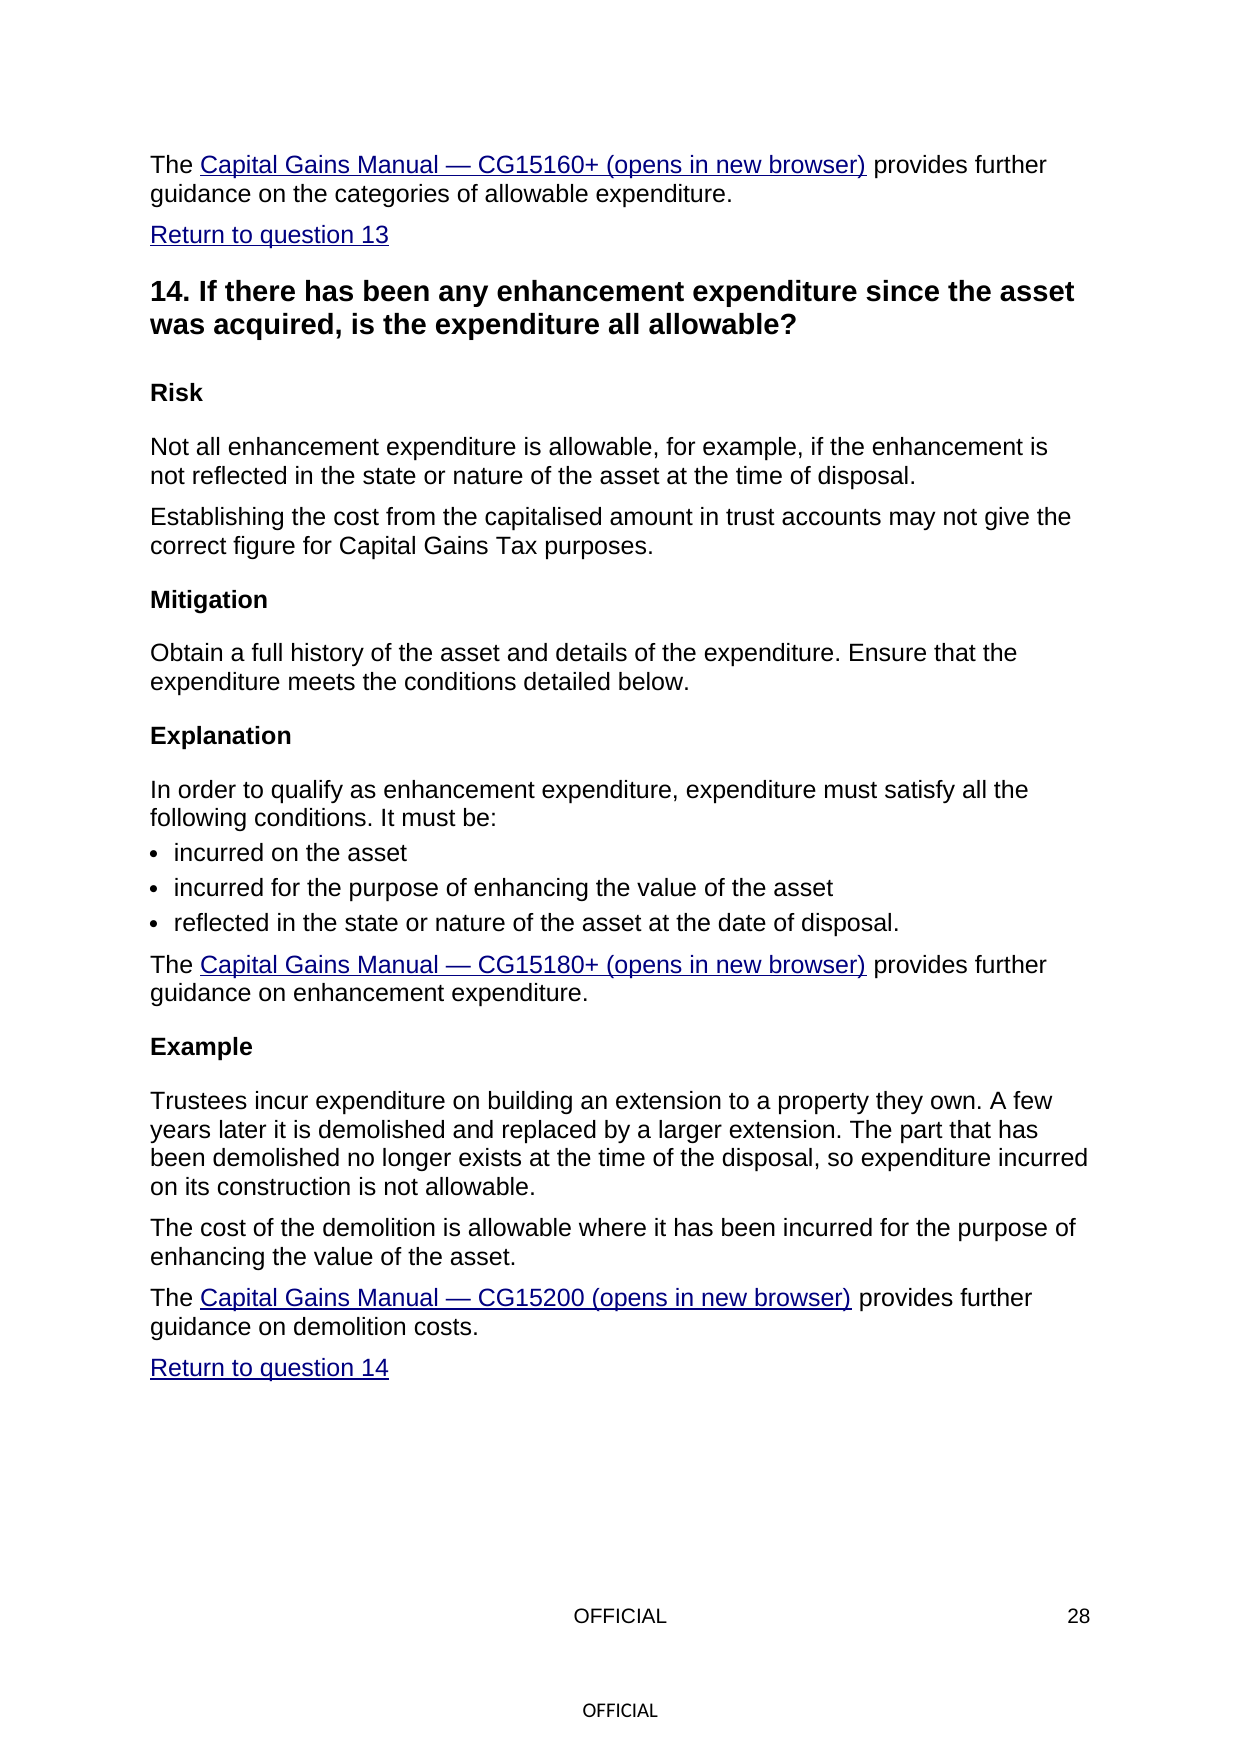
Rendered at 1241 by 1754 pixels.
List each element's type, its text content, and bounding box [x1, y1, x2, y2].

text Obtain a full history of the asset and details of the expenditure. Ensure that the expenditure meets the conditions detailed below. [150, 638, 1090, 696]
text Establishing the cost from the capitalised amount in trust accounts may not give the correct figure for Capital Gains Tax purposes. [150, 502, 1090, 559]
list incurred on the asset [150, 838, 1090, 867]
subtitle Explanation [150, 721, 1090, 749]
text The Capital Gains Manual — CG15200 (opens in new browser) provides further guidance on demolition costs. [150, 1283, 1090, 1341]
subtitle Example [150, 1032, 1090, 1061]
text The cost of the demolition is allowable where it has been incurred for the purpose of enhancing the value of the asset. [150, 1213, 1090, 1271]
subtitle Risk [150, 378, 1090, 407]
text Trustees incur expenditure on building an extension to a property they own. A few years later it is demolished and replaced by a larger extension. The part that has been demolished no longer exists at the time of the disposal, so expenditure incurred on its construction is not allowable. [150, 1086, 1090, 1201]
text The Capital Gains Manual — CG15180+ (opens in new browser) provides further guidance on enhancement expenditure. [150, 949, 1090, 1007]
list incurred for the purpose of enhancing the value of the asset [150, 873, 1090, 902]
list reflected in the state or nature of the asset at the date of disposal. [150, 908, 1090, 937]
text The Capital Gains Manual — CG15160+ (opens in new browser) provides further guidance on the categories of allowable expenditure. [150, 150, 1090, 207]
subtitle Mitigation [150, 584, 1090, 613]
text In order to qualify as enhancement expenditure, expenditure must satisfy all the following conditions. It must be: [150, 774, 1090, 832]
text Return to question 13 [150, 220, 1090, 249]
subtitle 14. If there has been any enhancement expenditure since the asset was acquired, is the expenditure all allowable? [150, 274, 1090, 341]
text Not all enhancement expenditure is allowable, for example, if the enhancement is not reflected in the state or nature of the asset at the time of disposal. [150, 432, 1090, 489]
text Return to question 14 [150, 1353, 1090, 1382]
